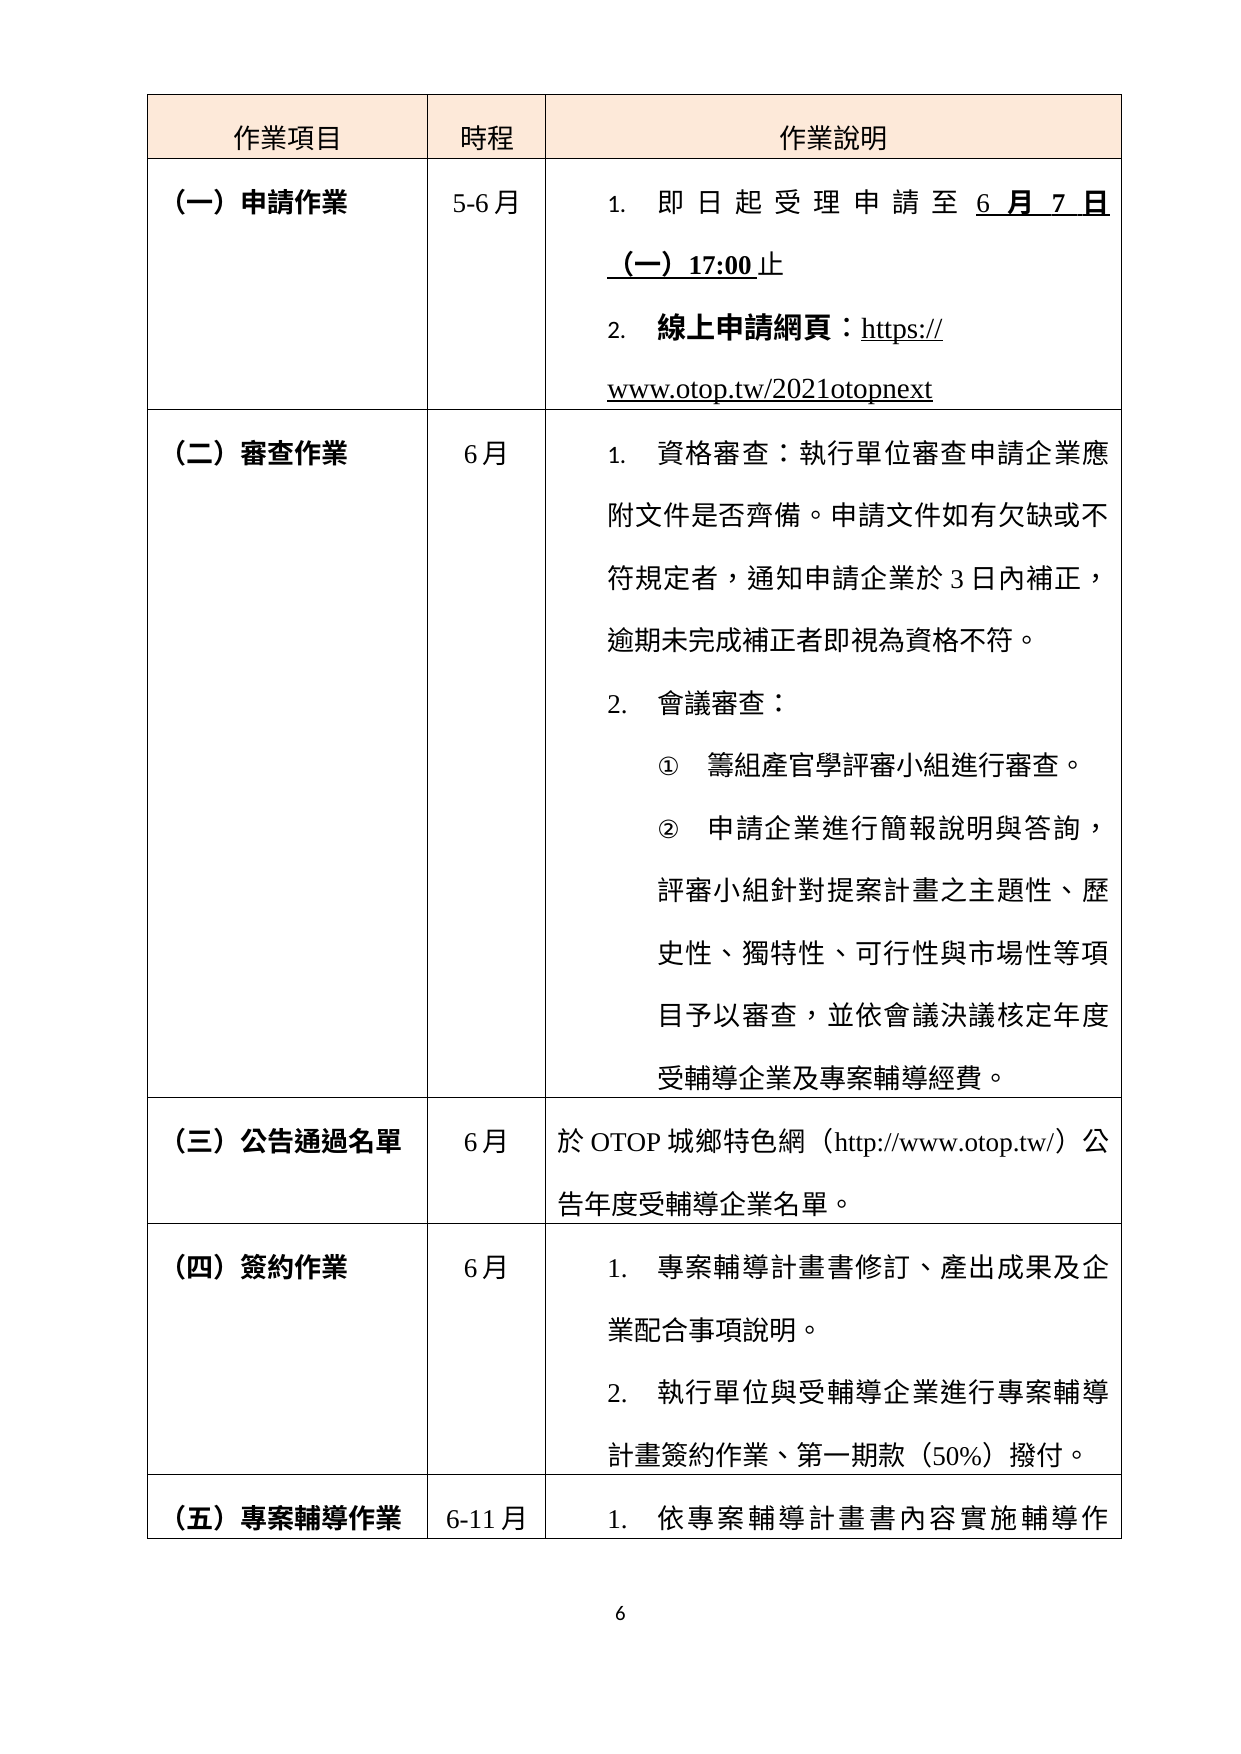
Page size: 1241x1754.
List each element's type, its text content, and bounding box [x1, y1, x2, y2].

table_cell （四）簽約作業 [148, 1224, 427, 1474]
table_header 時程 [428, 95, 545, 158]
table_cell （五）專案輔導作業 [148, 1475, 427, 1538]
table_cell 資格審查：執行單位審查申請企業應附文件是否齊備。申請文件如有欠缺或不符規定者，通知申請企業於3日內補正，逾期未完成補正者即視為資格不符。 會議審查： 籌組產官學評審小組進行審查。 申請企業進行簡報說明與答詢，評審小組針對提案計畫之主題性、歷史性、獨特性、可行性與市場性等項目予以審查，並依會議決議核定年度受輔導企業及專案輔導經費。 [546, 410, 1121, 1097]
table_cell 專案輔導計畫書修訂、產出成果及企業配合事項說明。 執行單位與受輔導企業進行專案輔導計畫簽約作業、第一期款（50%）撥付。 [546, 1224, 1121, 1474]
table_header 作業說明 [546, 95, 1121, 158]
table_cell （一）申請作業 [148, 159, 427, 409]
table_cell 6-11月 [428, 1475, 545, 1538]
table_cell 6月 [428, 410, 545, 1097]
table_header 作業項目 [148, 95, 427, 158]
table_cell 於OTOP城鄉特色網（http://www.otop.tw/）公告年度受輔導企業名單。 [546, 1098, 1121, 1223]
table_cell （三）公告通過名單 [148, 1098, 427, 1223]
table_cell 6月 [428, 1224, 545, 1474]
table_cell 6月 [428, 1098, 545, 1223]
table_cell （二）審查作業 [148, 410, 427, 1097]
table_cell 依專案輔導計畫書內容實施輔導作業。 受輔導企業須配合本專案參加OTOP學苑課程，時數須達12小時以上，未達者將取消受輔導資格與相關輔導資源。 OTOP學苑課程，公告於OTOP城鄉特色網（http://www.otop.tw/），請上網報名（課程免費，於110年6月至10月間辦理）。 [546, 1475, 1121, 1538]
table_cell 即日起受理申請至6月7日（一）17:00止 線上申請網頁：https://www.otop.tw/2021otopnext [546, 159, 1121, 409]
table_cell 5-6月 [428, 159, 545, 409]
